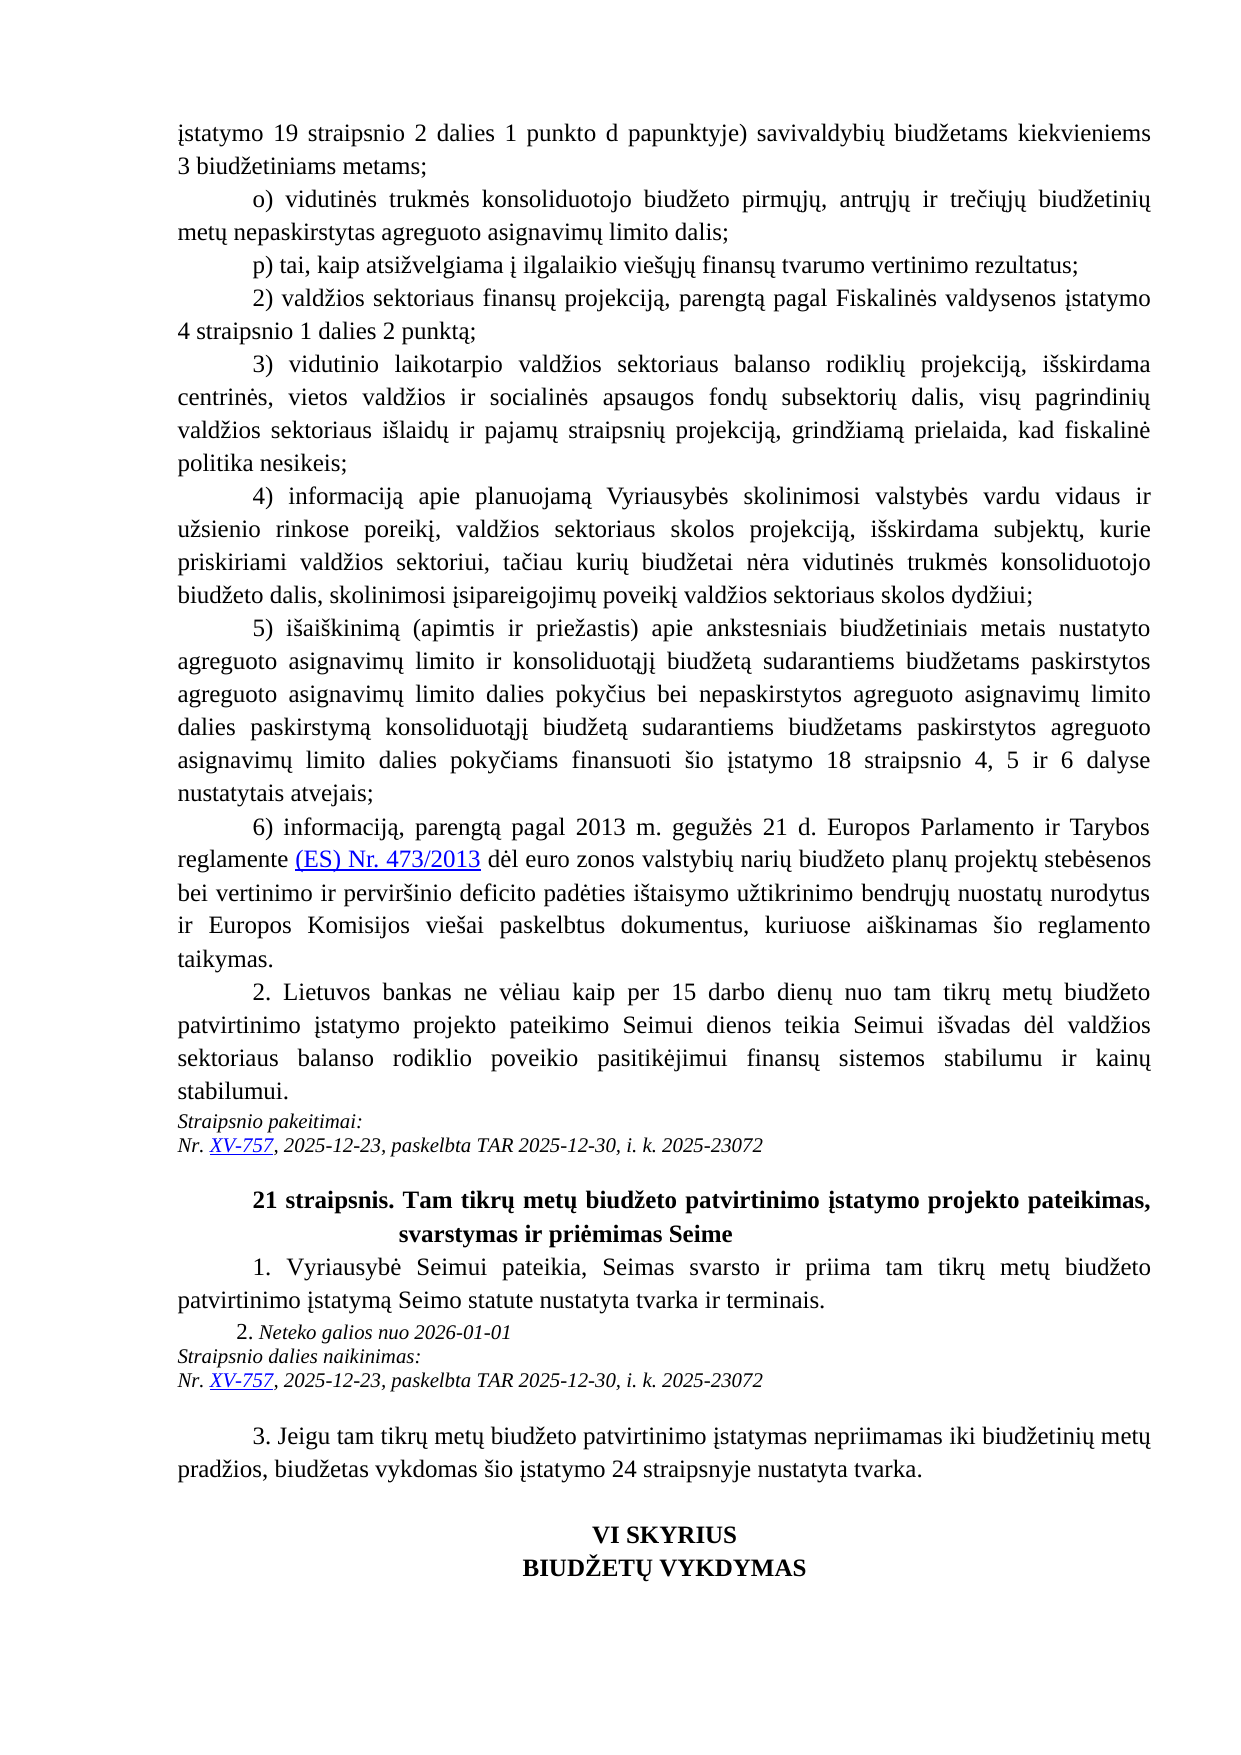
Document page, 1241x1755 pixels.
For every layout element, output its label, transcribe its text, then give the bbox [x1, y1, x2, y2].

text 5) išaiškinimą (apimtis ir priežastis) apie ankstesniais biudžetiniais metais nustatyto agreguoto asignavimų limito ir konsoliduotąjį biudžetą sudarantiems biudžetams paskirstytos agreguoto asignavimų limito dalies pokyčius bei nepaskirstytos agreguoto asignavimų limito dalies paskirstymą konsoliduotąjį biudžetą sudarantiems biudžetams paskirstytos agreguoto asignavimų limito dalies pokyčiams finansuoti šio įstatymo 18 straipsnio 4, 5 ir 6 dalyse nustatytais atvejais; [177, 613, 1152, 807]
text 2) valdžios sektoriaus finansų projekciją, parengtą pagal Fiskalinės valdysenos įstatymo 4 straipsnio 1 dalies 2 punktą; [177, 283, 1152, 345]
text Nr. XV-757, 2025-12-23, paskelbta TAR 2025-12-30, i. k. 2025-23072 [177, 1368, 1152, 1392]
text 1. Vyriausybė Seimui pateikia, Seimas svarsto ir priima tam tikrų metų biudžeto patvirtinimo įstatymą Seimo statute nustatyta tvarka ir terminais. [177, 1252, 1152, 1313]
text įstatymo 19 straipsnio 2 dalies 1 punkto d papunktyje) savivaldybių biudžetams kiekvieniems 3 biudžetiniams metams; [177, 118, 1152, 180]
text 21 straipsnis. Tam tikrų metų biudžeto patvirtinimo įstatymo projekto pateikimas, svarstymas ir priėmimas Seime [252, 1186, 1152, 1247]
text 3. Jeigu tam tikrų metų biudžeto patvirtinimo įstatymas nepriimamas iki biudžetinių metų pradžios, biudžetas vykdomas šio įstatymo 24 straipsnyje nustatyta tvarka. [177, 1421, 1152, 1483]
text 2. Neteko galios nuo 2026-01-01 [177, 1318, 1152, 1344]
text BIUDŽETŲ VYKDYMAS [177, 1553, 1152, 1582]
text 6) informaciją, parengtą pagal 2013 m. gegužės 21 d. Europos Parlamento ir Tarybos reglamente (ES) Nr. 473/2013 dėl euro zonos valstybių narių biudžeto planų projektų stebėsenos bei vertinimo ir perviršinio deficito padėties ištaisymo užtikrinimo bendrųjų nuostatų nurodytus ir Europos Komisijos viešai paskelbtus dokumentus, kuriuose aiškinamas šio reglamento taikymas. [177, 812, 1152, 972]
text 3) vidutinio laikotarpio valdžios sektoriaus balanso rodiklių projekciją, išskirdama centrinės, vietos valdžios ir socialinės apsaugos fondų subsektorių dalis, visų pagrindinių valdžios sektoriaus išlaidų ir pajamų straipsnių projekciją, grindžiamą prielaida, kad fiskalinė politika nesikeis; [177, 349, 1152, 477]
text Straipsnio pakeitimai: [177, 1109, 1152, 1133]
text VI SKYRIUS [177, 1520, 1152, 1549]
text 4) informaciją apie planuojamą Vyriausybės skolinimosi valstybės vardu vidaus ir užsienio rinkose poreikį, valdžios sektoriaus skolos projekciją, išskirdama subjektų, kurie priskiriami valdžios sektoriui, tačiau kurių biudžetai nėra vidutinės trukmės konsoliduotojo biudžeto dalis, skolinimosi įsipareigojimų poveikį valdžios sektoriaus skolos dydžiui; [177, 481, 1152, 609]
text Nr. XV-757, 2025-12-23, paskelbta TAR 2025-12-30, i. k. 2025-23072 [177, 1133, 1152, 1157]
text p) tai, kaip atsižvelgiama į ilgalaikio viešųjų finansų tvarumo vertinimo rezultatus; [177, 250, 1152, 279]
text o) vidutinės trukmės konsoliduotojo biudžeto pirmųjų, antrųjų ir trečiųjų biudžetinių metų nepaskirstytas agreguoto asignavimų limito dalis; [177, 184, 1152, 246]
text Straipsnio dalies naikinimas: [177, 1344, 1152, 1368]
text 2. Lietuvos bankas ne vėliau kaip per 15 darbo dienų nuo tam tikrų metų biudžeto patvirtinimo įstatymo projekto pateikimo Seimui dienos teikia Seimui išvadas dėl valdžios sektoriaus balanso rodiklio poveikio pasitikėjimui finansų sistemos stabilumu ir kainų stabilumui. [177, 977, 1152, 1104]
